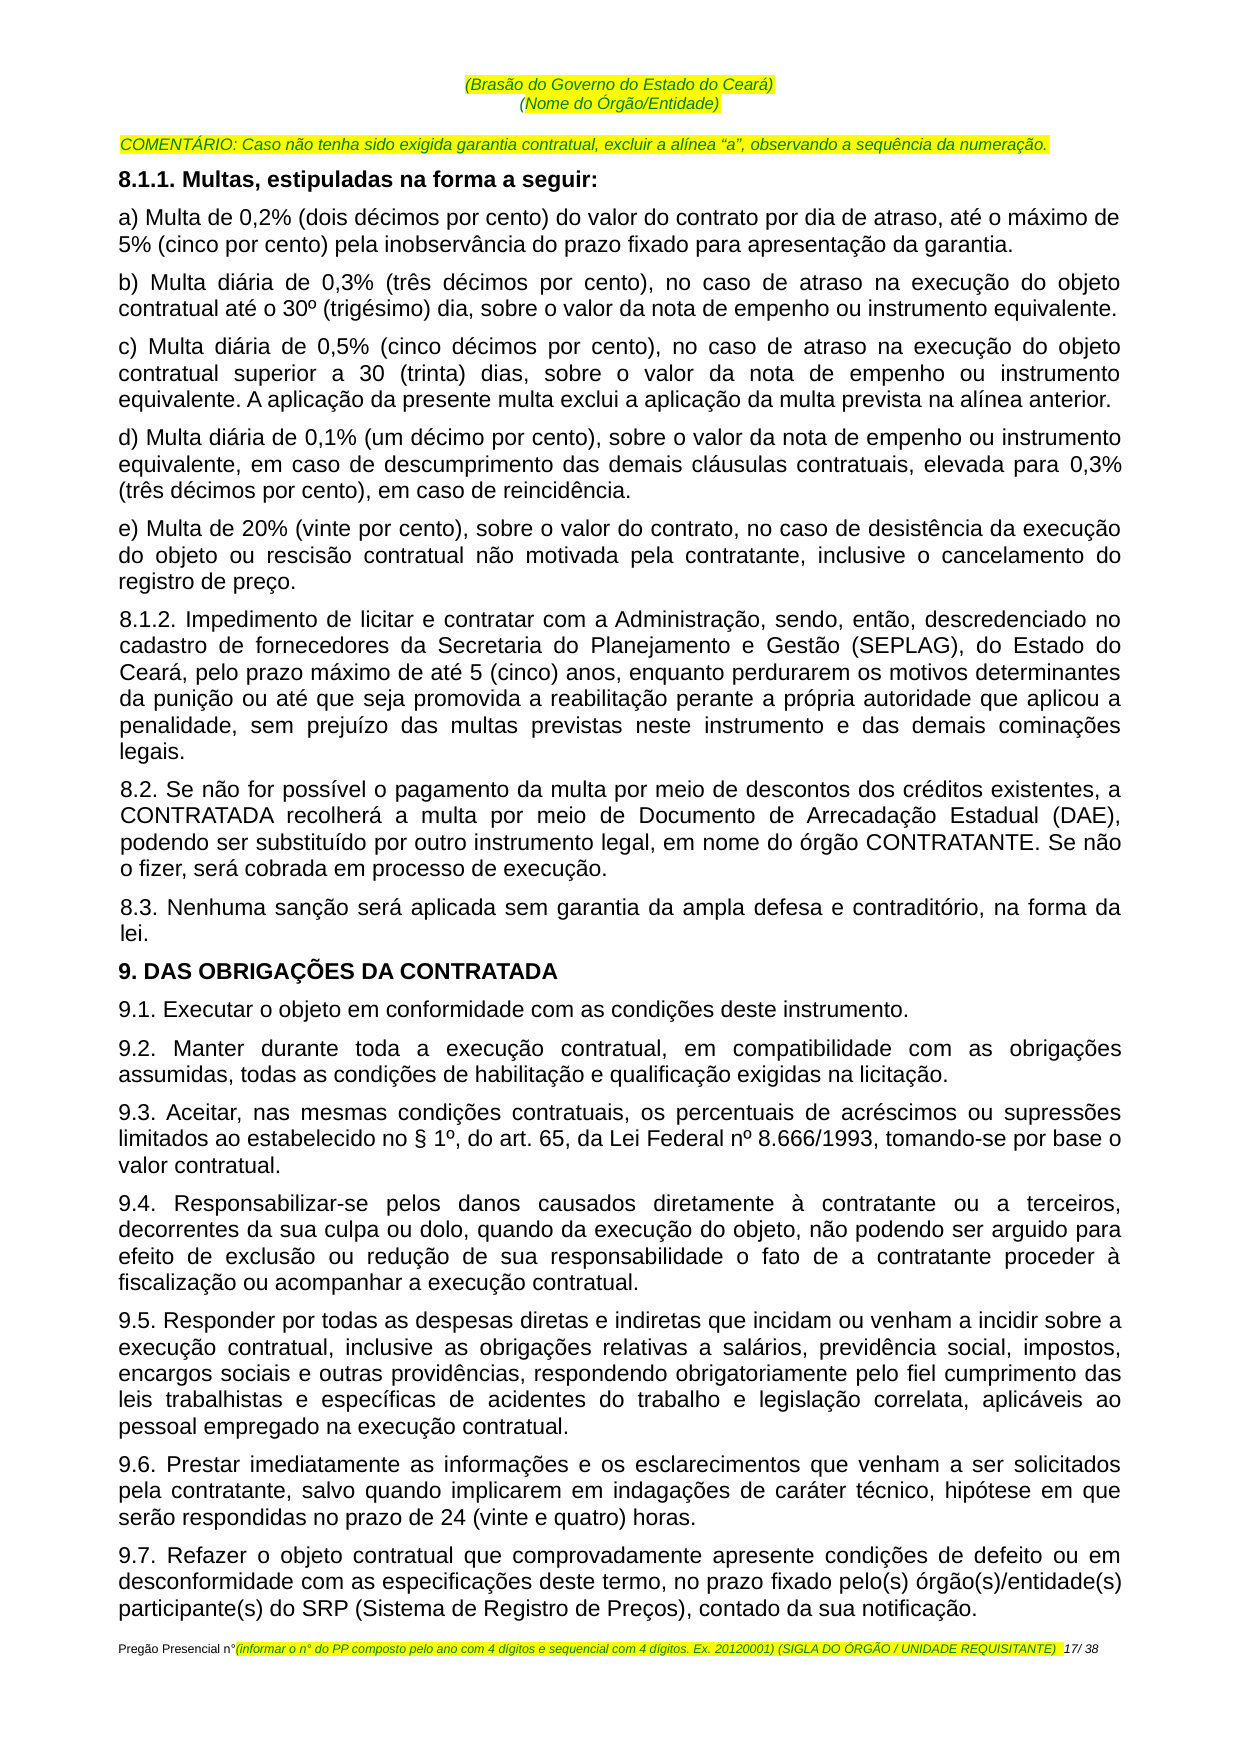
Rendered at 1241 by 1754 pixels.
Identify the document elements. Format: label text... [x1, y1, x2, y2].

text e) Multa de 20% (vinte por cento), sobre o valor do contrato, no caso de desistência da execução do objeto ou rescisão contratual não motivada pela contratante, inclusive o cancelamento do registro de preço. [118, 515, 1122, 594]
text a) Multa de 0,2% (dois décimos por cento) do valor do contrato por dia de atraso, até o máximo de 5% (cinco por cento) pela inobservância do prazo fixado para apresentação da garantia. [118, 204, 1122, 257]
text 9.3. Aceitar, nas mesmas condições contratuais, os percentuais de acréscimos ou supressões limitados ao estabelecido no § 1º, do art. 65, da Lei Federal nº 8.666/1993, tomando-se por base o valor contratual. [118, 1099, 1122, 1178]
text 9.4. Responsabilizar-se pelos danos causados diretamente à contratante ou a terceiros, decorrentes da sua culpa ou dolo, quando da execução do objeto, não podendo ser arguido para efeito de exclusão ou redução de sua responsabilidade o fato de a contratante proceder à fiscalização ou acompanhar a execução contratual. [118, 1190, 1122, 1295]
text 8.3. Nenhuma sanção será aplicada sem garantia da ampla defesa e contraditório, na forma da lei. [120, 893, 1122, 946]
text 8.1.2. Impedimento de licitar e contratar com a Administração, sendo, então, descredenciado no cadastro de fornecedores da Secretaria do Planejamento e Gestão (SEPLAG), do Estado do Ceará, pelo prazo máximo de até 5 (cinco) anos, enquanto perdurarem os motivos determinantes da punição ou até que seja promovida a reabilitação perante a própria autoridade que aplicou a penalidade, sem prejuízo das multas previstas neste instrumento e das demais cominações legais. [119, 606, 1122, 764]
text 8.2. Se não for possível o pagamento da multa por meio de descontos dos créditos existentes, a CONTRATADA recolherá a multa por meio de Documento de Arrecadação Estadual (DAE), podendo ser substituído por outro instrumento legal, em nome do órgão CONTRATANTE. Se não o fizer, será cobrada em processo de execução. [120, 776, 1122, 882]
text b) Multa diária de 0,3% (três décimos por cento), no caso de atraso na execução do objeto contratual até o 30º (trigésimo) dia, sobre o valor da nota de empenho ou instrumento equivalente. [118, 269, 1122, 321]
text d) Multa diária de 0,1% (um décimo por cento), sobre o valor da nota de empenho ou instrumento equivalente, em caso de descumprimento das demais cláusulas contratuais, elevada para 0,3% (três décimos por cento), em caso de reincidência. [118, 424, 1122, 503]
text c) Multa diária de 0,5% (cinco décimos por cento), no caso de atraso na execução do objeto contratual superior a 30 (trinta) dias, sobre o valor da nota de empenho ou instrumento equivalente. A aplicação da presente multa exclui a aplicação da multa prevista na alínea anterior. [118, 333, 1122, 412]
text 8.1.1. Multas, estipuladas na forma a seguir: [118, 166, 1122, 192]
text 9.7. Refazer o objeto contratual que comprovadamente apresente condições de defeito ou em desconformidade com as especificações deste termo, no prazo fixado pelo(s) órgão(s)/entidade(s) participante(s) do SRP (Sistema de Registro de Preços), contado da sua notificação. [118, 1542, 1122, 1621]
text 9.5. Responder por todas as despesas diretas e indiretas que incidam ou venham a incidir sobre a execução contratual, inclusive as obrigações relativas a salários, previdência social, impostos, encargos sociais e outras providências, respondendo obrigatoriamente pelo fiel cumprimento das leis trabalhistas e específicas de acidentes do trabalho e legislação correlata, aplicáveis ao pessoal empregado na execução contratual. [118, 1307, 1122, 1439]
text COMENTÁRIO: Caso não tenha sido exigida garantia contratual, excluir a alínea “a”, observando a sequência da numeração. [120, 135, 1122, 154]
text 9.6. Prestar imediatamente as informações e os esclarecimentos que venham a ser solicitados pela contratante, salvo quando implicarem em indagações de caráter técnico, hipótese em que serão respondidas no prazo de 24 (vinte e quatro) horas. [118, 1451, 1122, 1530]
text 9. DAS OBRIGAÇÕES DA CONTRATADA [118, 958, 1122, 984]
text 9.2. Manter durante toda a execução contratual, em compatibilidade com as obrigações assumidas, todas as condições de habilitação e qualificação exigidas na licitação. [118, 1034, 1122, 1087]
text 9.1. Executar o objeto em conformidade com as condições deste instrumento. [118, 996, 1122, 1023]
